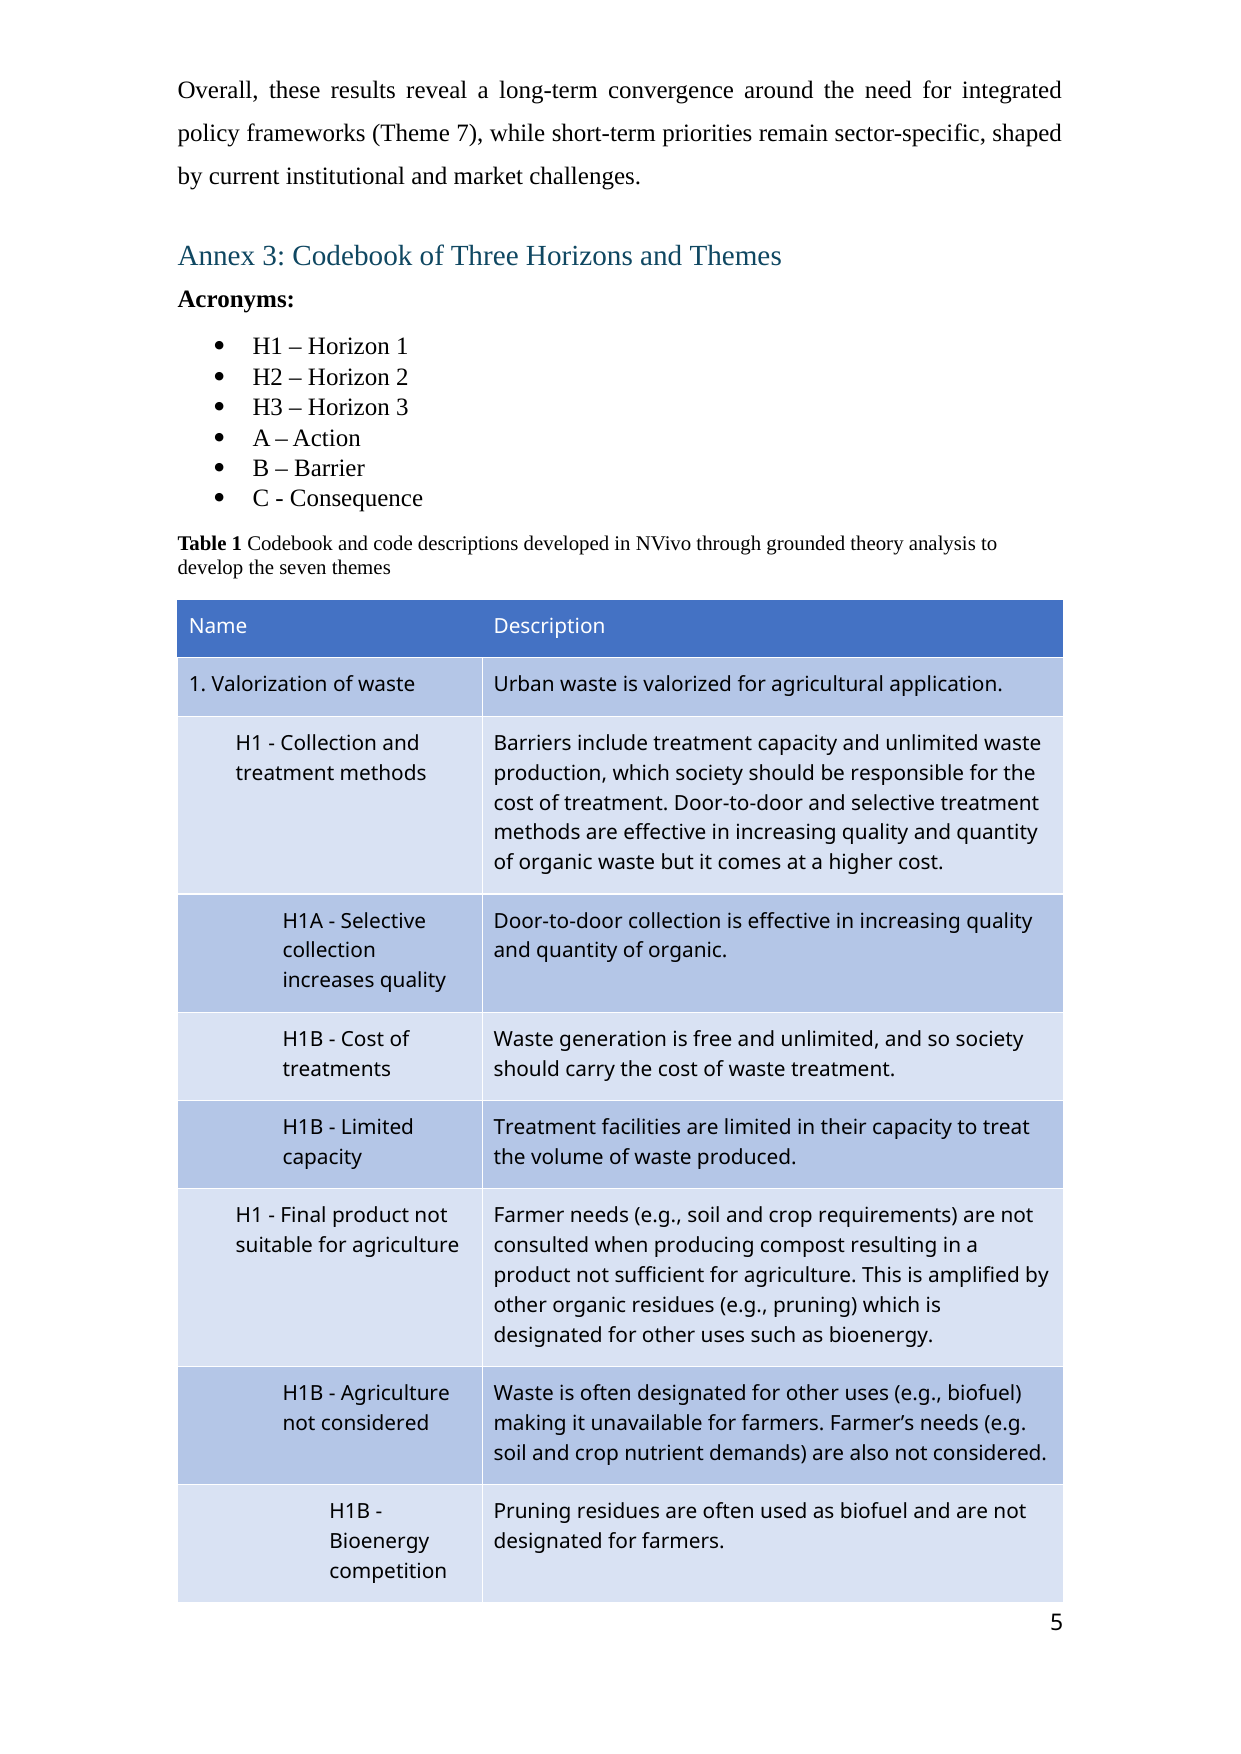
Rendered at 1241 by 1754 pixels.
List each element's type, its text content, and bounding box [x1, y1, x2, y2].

table_cell 1. Valorization of waste [178, 658, 482, 716]
list H2 – Horizon 2 [215, 362, 1063, 391]
list B – Barrier [215, 453, 1063, 482]
table_cell Pruning residues are often used as biofuel and are not designated for farmers. [483, 1485, 1063, 1602]
list H1 – Horizon 1 [215, 331, 1063, 360]
subtitle Annex 3: Codebook of Three Horizons and Themes [177, 238, 1063, 271]
table_cell Treatment facilities are limited in their capacity to treat the volume of waste produced. [483, 1101, 1063, 1188]
table_cell H1A - Selective collection increases quality [178, 895, 482, 1012]
table_cell H1B - Cost of treatments [178, 1013, 482, 1100]
table_header Description [482, 600, 1063, 657]
text Overall, these results reveal a long-term convergence around the need for integrated policy frameworks (Theme 7), while short-term priorities remain sector-specific, shaped by current institutional and market challenges. [177, 75, 1063, 190]
table_cell Door-to-door collection is effective in increasing quality and quantity of organic. [483, 895, 1063, 1012]
table_cell Urban waste is valorized for agricultural application. [483, 658, 1063, 716]
table_cell H1B - Limited capacity [178, 1101, 482, 1188]
table_cell H1 - Collection and treatment methods [178, 717, 482, 893]
list C - Consequence [215, 483, 1063, 512]
text Acronyms: [177, 284, 1063, 313]
text Table 1 Codebook and code descriptions developed in NVivo through grounded theory analysis to develop the seven themes [177, 531, 1063, 579]
list H3 – Horizon 3 [215, 392, 1063, 421]
table_cell Farmer needs (e.g., soil and crop requirements) are not consulted when producing compost resulting in a product not sufficient for agriculture. This is amplified by other organic residues (e.g., pruning) which is designated for other uses such as bioenergy. [483, 1189, 1063, 1366]
table_cell Waste is often designated for other uses (e.g., biofuel) making it unavailable for farmers. Farmer’s needs (e.g. soil and crop nutrient demands) are also not considered. [483, 1367, 1063, 1484]
table_cell Waste generation is free and unlimited, and so society should carry the cost of waste treatment. [483, 1013, 1063, 1100]
table_cell Barriers include treatment capacity and unlimited waste production, which society should be responsible for the cost of treatment. Door-to-door and selective treatment methods are effective in increasing quality and quantity of organic waste but it comes at a higher cost. [483, 717, 1063, 893]
table_cell H1 - Final product not suitable for agriculture [178, 1189, 482, 1366]
list A – Action [215, 423, 1063, 451]
table_cell H1B - Agriculture not considered [178, 1367, 482, 1484]
table_header Name [177, 600, 482, 657]
table_cell H1B - Bioenergy competition [178, 1485, 482, 1602]
